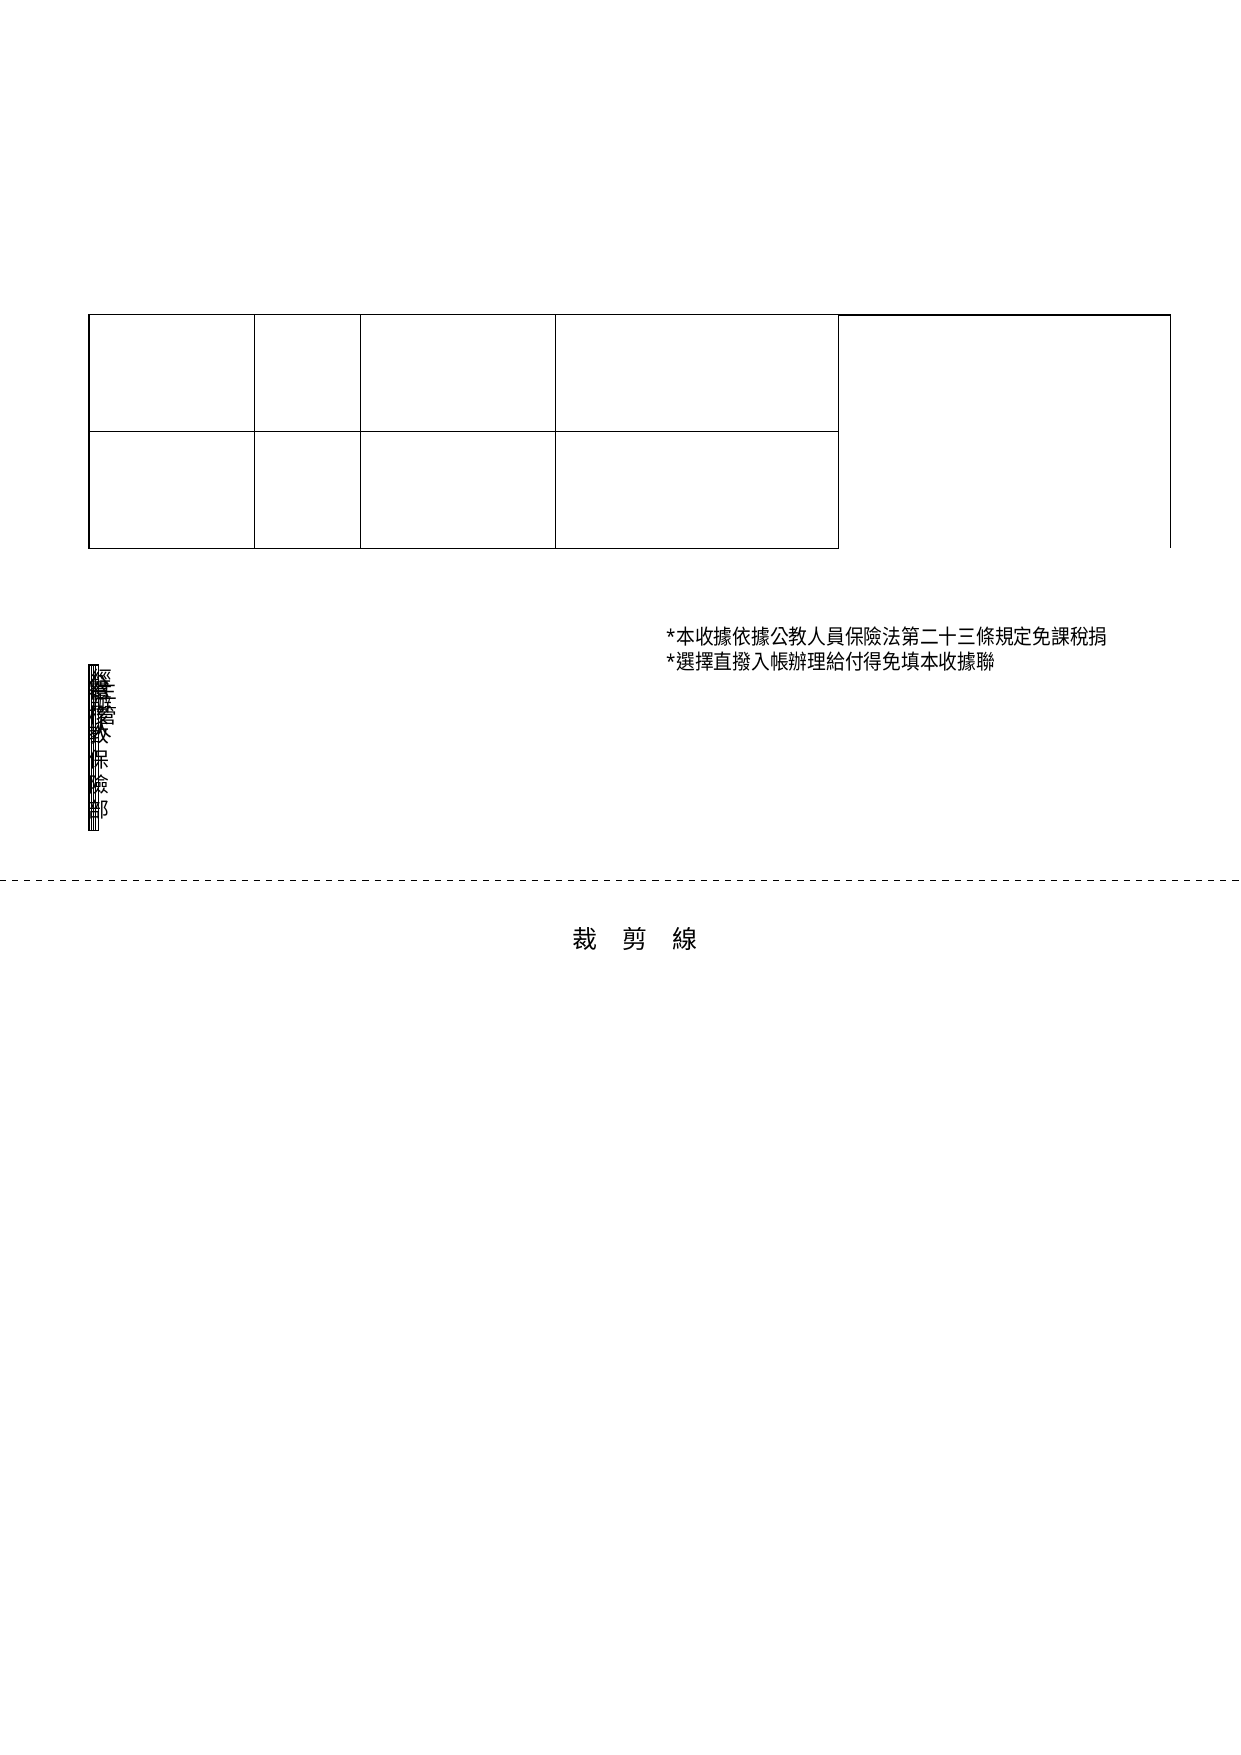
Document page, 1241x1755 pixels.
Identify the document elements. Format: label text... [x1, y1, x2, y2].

table_cell [361, 315, 555, 431]
table_cell [255, 432, 360, 548]
text 裁剪線 [89, 839, 1181, 956]
table_cell [556, 432, 838, 548]
text *本收據依據公教人員保險法第二十三條規定免課稅捐 [665, 624, 1225, 649]
table_cell [90, 432, 254, 548]
table_cell [361, 432, 555, 548]
table_cell [255, 315, 360, 431]
table_cell [556, 315, 838, 431]
text *選擇直撥入帳辦理給付得免填本收據聯 [665, 649, 1225, 674]
table_cell [90, 315, 254, 431]
